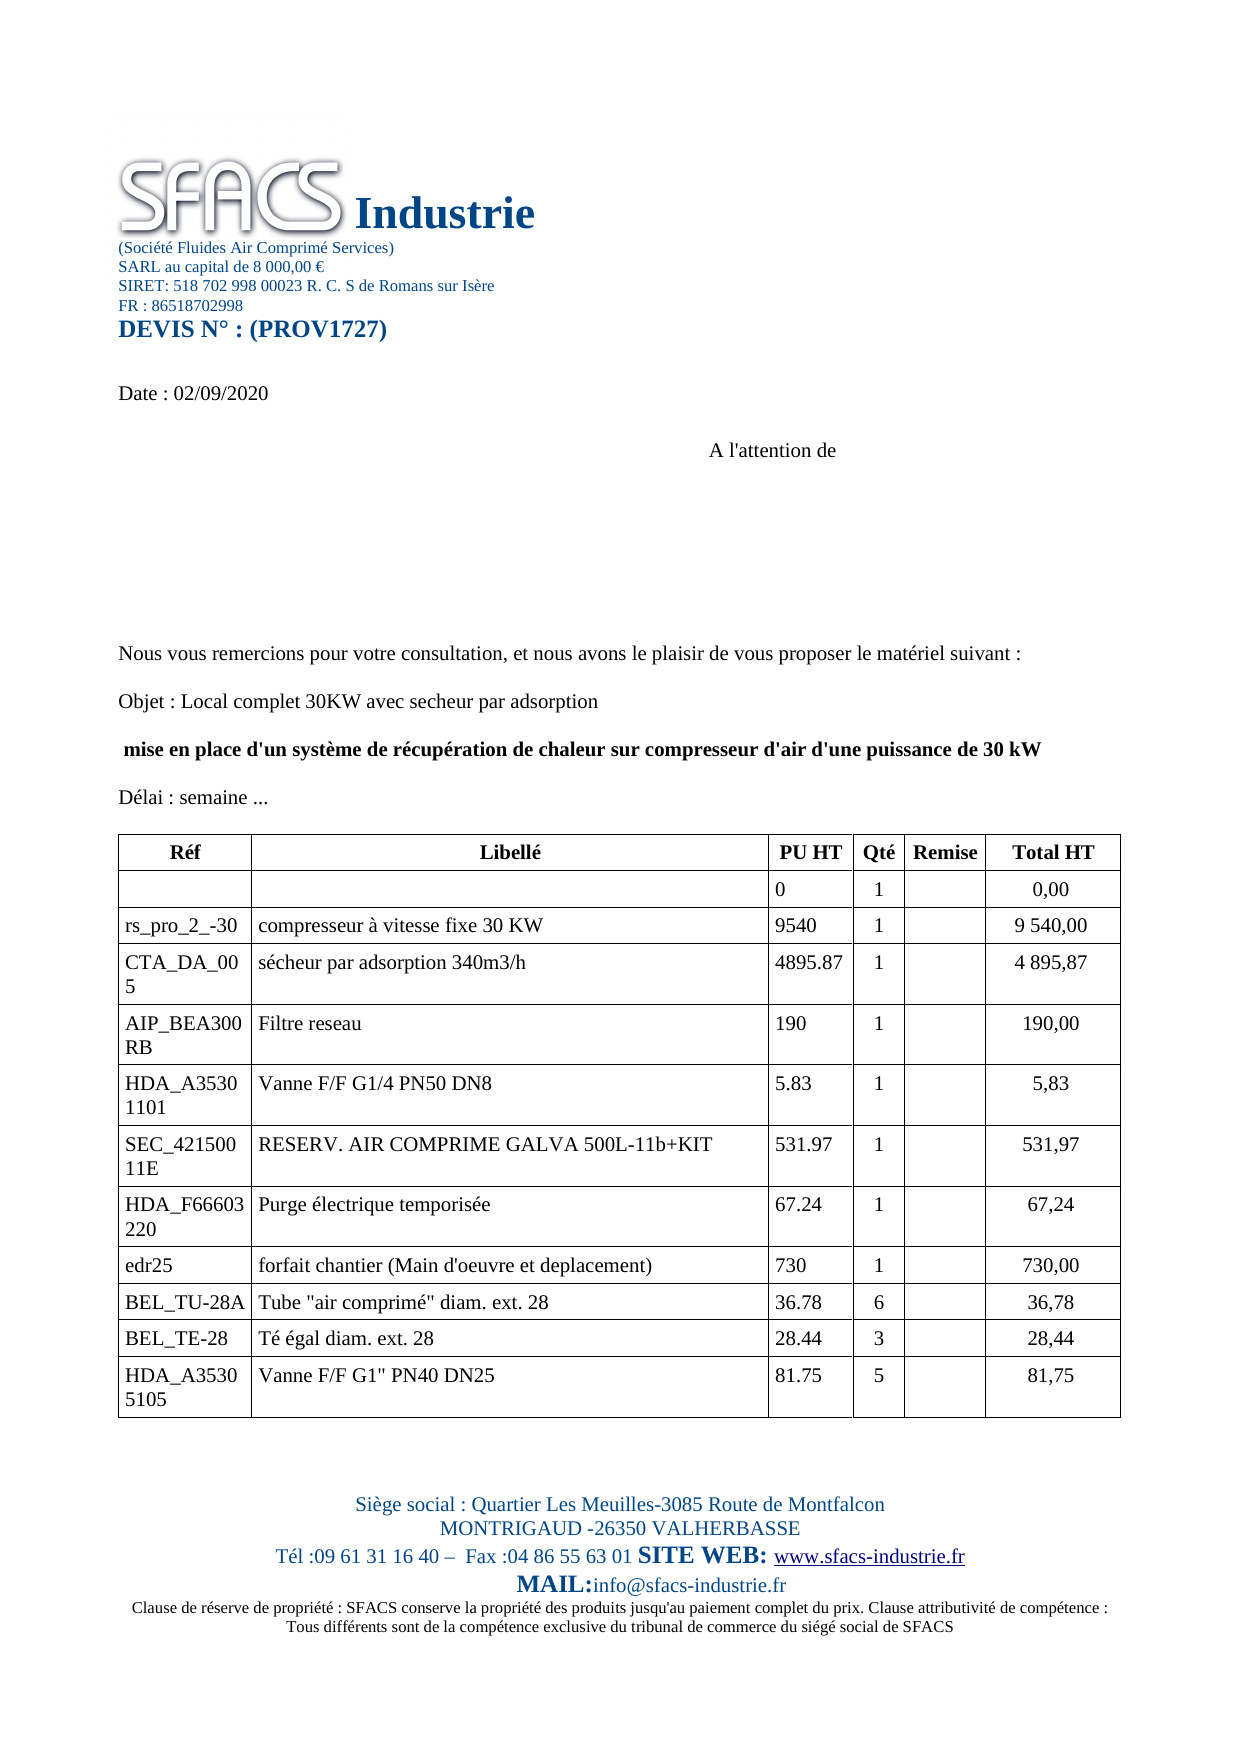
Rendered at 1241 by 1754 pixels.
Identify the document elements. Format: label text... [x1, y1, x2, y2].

table_header Qté [854, 835, 904, 870]
table_cell 531.97 [769, 1126, 852, 1186]
text (Société Fluides Air Comprimé Services) [349, 238, 1122, 257]
table_cell 67.24 [769, 1187, 852, 1246]
table_cell [119, 871, 251, 907]
table_cell 531,97 [986, 1126, 1120, 1186]
table_cell 36.78 [769, 1284, 852, 1319]
text A l'attention de [118, 434, 1122, 463]
table_cell edr25 [119, 1247, 251, 1283]
picture [107, 118, 349, 290]
table_header Total HT [986, 835, 1120, 870]
table_cell Té égal diam. ext. 28 [252, 1320, 768, 1356]
table_cell [905, 1187, 985, 1246]
table_cell 9540 [769, 908, 852, 943]
table_cell 81.75 [769, 1357, 852, 1417]
table_cell 730 [769, 1247, 852, 1283]
table_cell HDA_A35301101 [119, 1065, 251, 1125]
table_cell [905, 944, 985, 1004]
text SARL au capital de 8 000,00 € [349, 257, 1122, 276]
table_cell 36,78 [986, 1284, 1120, 1319]
table_cell Filtre reseau [252, 1005, 768, 1064]
text Délai : semaine ... [118, 785, 1122, 809]
table_cell CTA_DA_005 [119, 944, 251, 1004]
table_cell 190,00 [986, 1005, 1120, 1064]
table_cell forfait chantier (Main d'oeuvre et deplacement) [252, 1247, 768, 1283]
table_cell 1 [854, 1065, 904, 1125]
table_cell [905, 1247, 985, 1283]
table_cell BEL_TU-28A [119, 1284, 251, 1319]
table_cell 1 [854, 1247, 904, 1283]
table_cell [905, 871, 985, 907]
table_cell 1 [854, 1126, 904, 1186]
table_cell 67,24 [986, 1187, 1120, 1246]
table_cell 1 [854, 1187, 904, 1246]
table_cell RESERV. AIR COMPRIME GALVA 500L-11b+KIT [252, 1126, 768, 1186]
table_header Réf [119, 835, 251, 870]
table_cell HDA_A35305105 [119, 1357, 251, 1417]
table_cell 3 [854, 1320, 904, 1356]
table_cell 28,44 [986, 1320, 1120, 1356]
text Industrie [349, 185, 1122, 238]
table_cell [905, 1126, 985, 1186]
table_cell 4 895,87 [986, 944, 1120, 1004]
table_cell 5 [854, 1357, 904, 1417]
text FR : 86518702998 [118, 295, 1122, 314]
table_cell [905, 1284, 985, 1319]
table_header PU HT [769, 835, 852, 870]
table_cell rs_pro_2_-30 [119, 908, 251, 943]
table_cell 1 [854, 1005, 904, 1064]
table_cell [905, 1320, 985, 1356]
table_cell compresseur à vitesse fixe 30 KW [252, 908, 768, 943]
table_cell Purge électrique temporisée [252, 1187, 768, 1246]
table_cell AIP_BEA300RB [119, 1005, 251, 1064]
table_cell 1 [854, 944, 904, 1004]
table_cell HDA_F66603220 [119, 1187, 251, 1246]
table_cell 6 [854, 1284, 904, 1319]
table_header Libellé [252, 835, 768, 870]
table_cell Vanne F/F G1" PN40 DN25 [252, 1357, 768, 1417]
table_cell 4895.87 [769, 944, 852, 1004]
table_cell Tube "air comprimé" diam. ext. 28 [252, 1284, 768, 1319]
table_cell sécheur par adsorption 340m3/h [252, 944, 768, 1004]
table_cell 190 [769, 1005, 852, 1064]
table_cell 5,83 [986, 1065, 1120, 1125]
table_cell 0 [769, 871, 852, 907]
text DEVIS N° : (PROV1727) [118, 314, 1122, 343]
table_cell 81,75 [986, 1357, 1120, 1417]
table_cell 730,00 [986, 1247, 1120, 1283]
table_cell SEC_42150011E [119, 1126, 251, 1186]
table_cell [905, 908, 985, 943]
text Objet : Local complet 30KW avec secheur par adsorption mise en place d'un système de récupération de chaleur sur compresseur d'air d'une puissance de 30 kW [118, 689, 1122, 761]
table_cell BEL_TE-28 [119, 1320, 251, 1356]
text Nous vous remercions pour votre consultation, et nous avons le plaisir de vous proposer le matériel suivant : [118, 641, 1122, 665]
table_cell 5.83 [769, 1065, 852, 1125]
table_cell Vanne F/F G1/4 PN50 DN8 [252, 1065, 768, 1125]
table_header Remise [905, 835, 985, 870]
table_cell 0,00 [986, 871, 1120, 907]
table_cell 28.44 [769, 1320, 852, 1356]
table_cell [252, 871, 768, 907]
table_cell 9 540,00 [986, 908, 1120, 943]
text Date : 02/09/2020 [118, 377, 1122, 406]
table_cell [905, 1065, 985, 1125]
table_cell [905, 1357, 985, 1417]
table_cell 1 [854, 871, 904, 907]
text SIRET: 518 702 998 00023 R. C. S de Romans sur Isère [118, 276, 1122, 295]
table_cell [905, 1005, 985, 1064]
table_cell 1 [854, 908, 904, 943]
